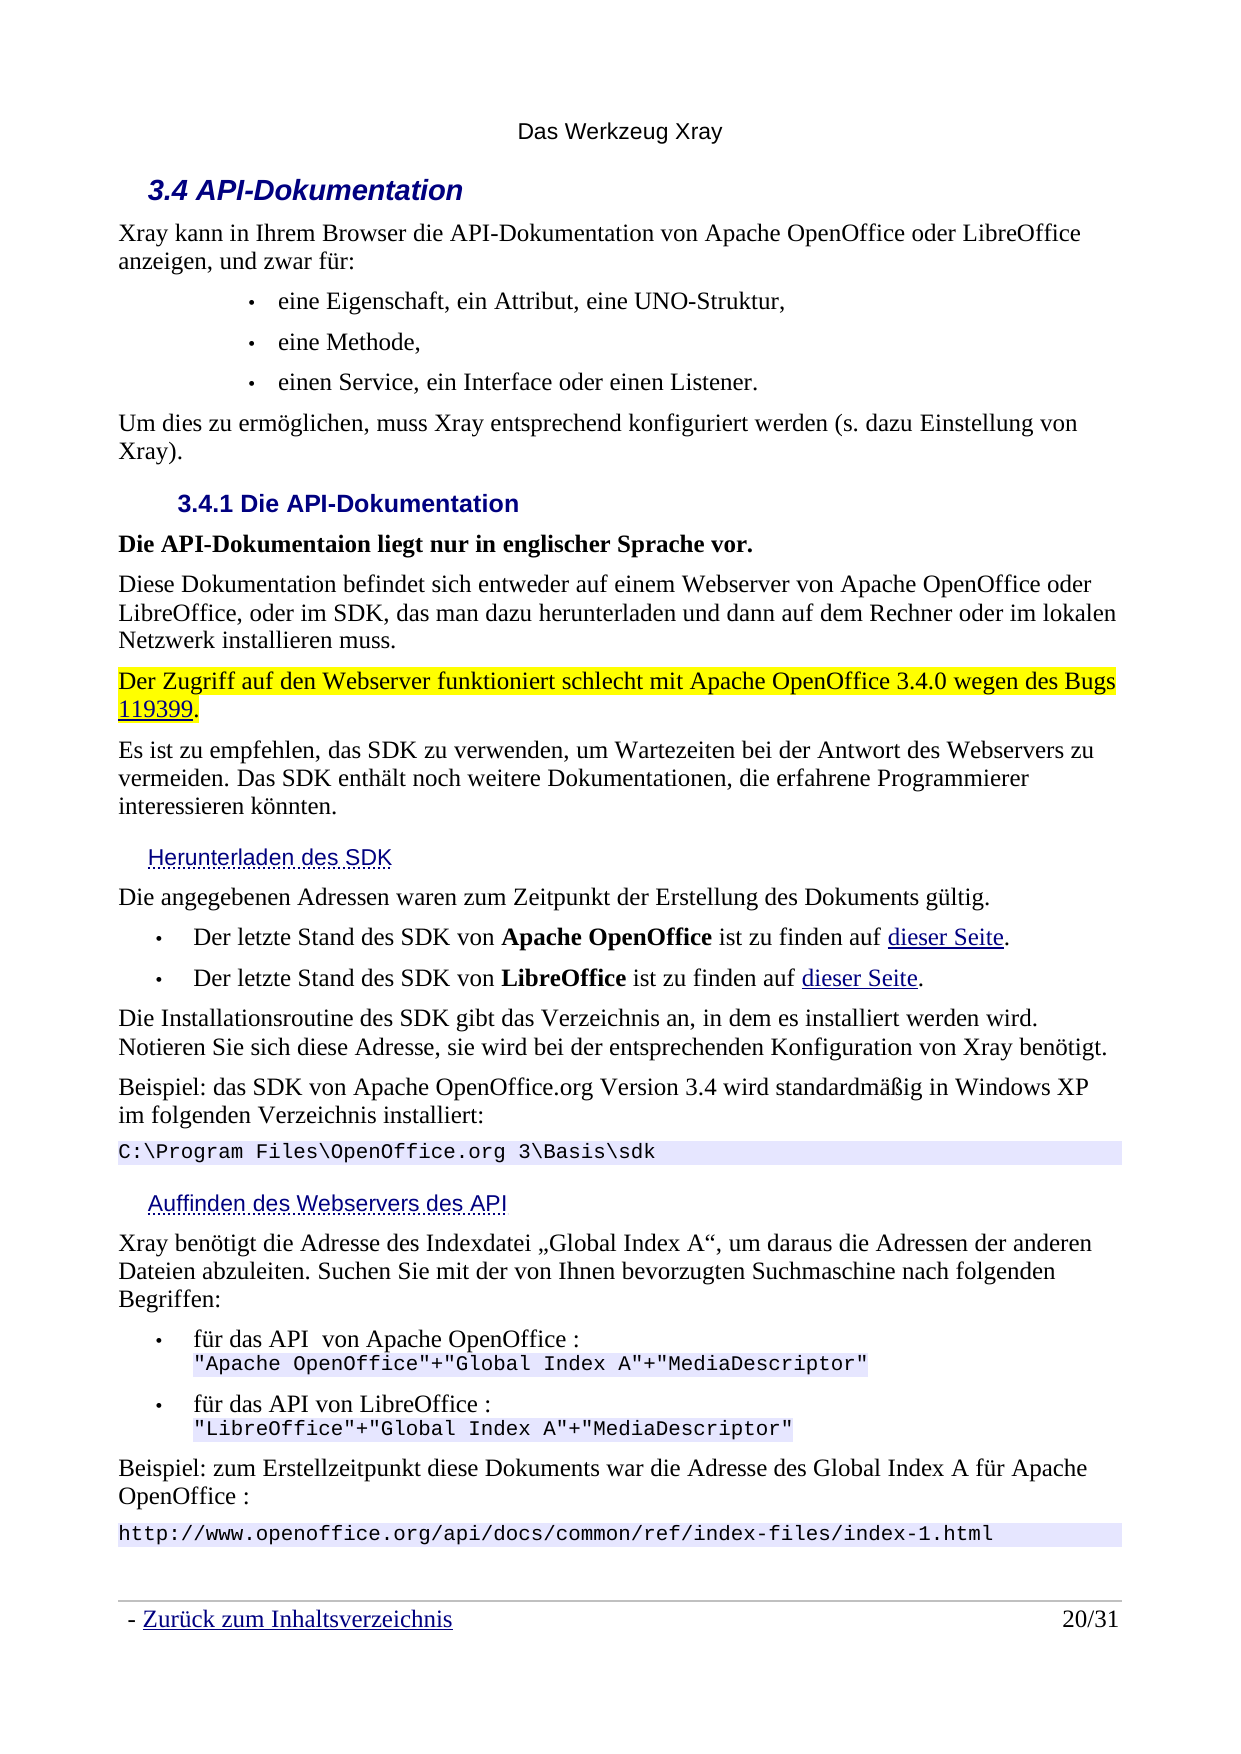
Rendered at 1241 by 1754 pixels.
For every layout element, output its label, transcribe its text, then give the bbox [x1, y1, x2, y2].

text Diese Dokumentation befindet sich entweder auf einem Webserver von Apache OpenOffice oder LibreOffice, oder im SDK, das man dazu herunterladen und dann auf dem Rechner oder im lokalen Netzwerk installieren muss. [118, 570, 1122, 654]
subtitle Auffinden des Webservers des API [148, 1190, 1122, 1216]
text Xray kann in Ihrem Browser die API-Dokumentation von Apache OpenOffice oder LibreOffice anzeigen, und zwar für: [118, 218, 1122, 274]
subtitle Herunterladen des SDK [148, 844, 1122, 870]
text Um dies zu ermöglichen, muss Xray entsprechend konfiguriert werden (s. dazu Einstellung von Xray). [118, 409, 1122, 465]
list eine Eigenschaft, ein Attribut, eine UNO-Struktur, [248, 287, 1122, 315]
text Beispiel: das SDK von Apache OpenOffice.org Version 3.4 wird standardmäßig in Windows XP im folgenden Verzeichnis installiert: [118, 1073, 1122, 1129]
list für das API von LibreOffice : "LibreOffice"+"Global Index A"+"MediaDescriptor" [156, 1390, 1122, 1442]
list für das API von Apache OpenOffice : "Apache OpenOffice"+"Global Index A"+"MediaDescriptor" [156, 1325, 1122, 1377]
subtitle API-Dokumentation [148, 174, 1122, 206]
text Es ist zu empfehlen, das SDK zu verwenden, um Wartezeiten bei der Antwort des Webservers zu vermeiden. Das SDK enthält noch weitere Dokumentationen, die erfahrene Programmierer interessieren könnten. [118, 736, 1122, 819]
text Die angegebenen Adressen waren zum Zeitpunkt der Erstellung des Dokuments gültig. [118, 883, 1122, 911]
text Der Zugriff auf den Webserver funktioniert schlecht mit Apache OpenOffice 3.4.0 wegen des Bugs 119399. [118, 667, 1122, 723]
list eine Methode, [248, 328, 1122, 356]
text Die Installationsroutine des SDK gibt das Verzeichnis an, in dem es installiert werden wird. Notieren Sie sich diese Adresse, sie wird bei der entsprechenden Konfiguration von Xray benötigt. [118, 1004, 1122, 1060]
text Xray benötigt die Adresse des Indexdatei „Global Index A“, um daraus die Adressen der anderen Dateien abzuleiten. Suchen Sie mit der von Ihnen bevorzugten Suchmaschine nach folgenden Begriffen: [118, 1229, 1122, 1313]
subtitle Die API-Dokumentation [177, 489, 1122, 517]
text Beispiel: zum Erstellzeitpunkt diese Dokuments war die Adresse des Global Index A für Apache OpenOffice : [118, 1454, 1122, 1510]
list Der letzte Stand des SDK von Apache OpenOffice ist zu finden auf dieser Seite. [156, 923, 1122, 951]
text Die API-Dokumentaion liegt nur in englischer Sprache vor. [118, 530, 1122, 558]
text C:\Program Files\OpenOffice.org 3\Basis\sdk [118, 1141, 1122, 1165]
list Der letzte Stand des SDK von LibreOffice ist zu finden auf dieser Seite. [156, 964, 1122, 992]
list einen Service, ein Interface oder einen Listener. [248, 368, 1122, 396]
text http://www.openoffice.org/api/docs/common/ref/index-files/index-1.html [118, 1523, 1122, 1547]
